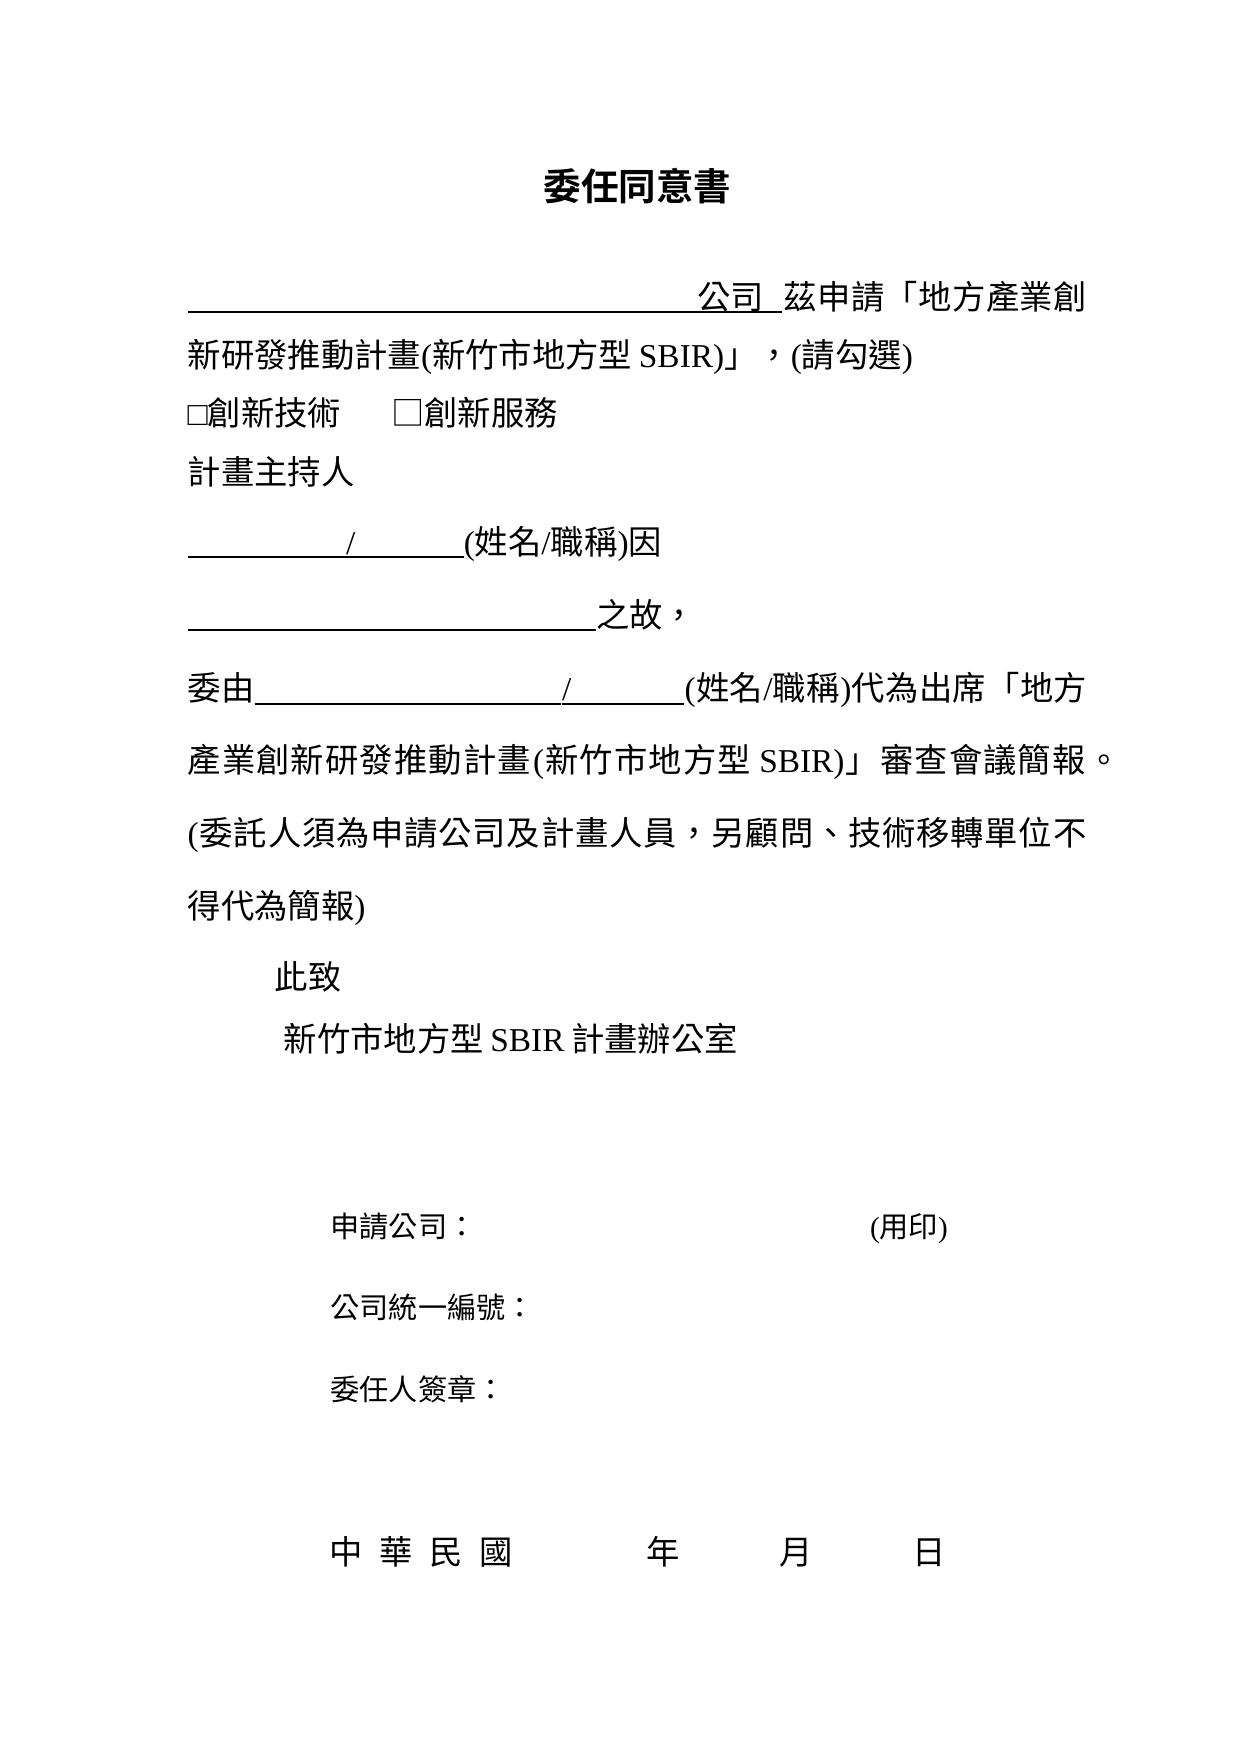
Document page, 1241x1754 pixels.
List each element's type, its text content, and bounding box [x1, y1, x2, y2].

subtitle 申請公司： (用印) [250, 1183, 1087, 1246]
subtitle 計畫主持人 [187, 437, 1087, 496]
subtitle □創新技術 □創新服務 [187, 379, 1087, 437]
subtitle 中 華 民 國 年 月 日 [187, 1508, 1087, 1571]
subtitle 公司統一編號： [250, 1264, 1087, 1327]
subtitle 委任人簽章： [250, 1346, 1087, 1408]
text 此致 [241, 933, 1087, 996]
subtitle / (姓名/職稱)因 [187, 496, 1087, 569]
subtitle 委由 / (姓名/職稱)代為出席「地方產業創新研發推動計畫(新竹市地方型SBIR)」審查會議簡報。(委託人須為申請公司及計畫人員，另顧問、技術移轉單位不得代為簡報) [187, 642, 1087, 933]
subtitle 新竹市地方型SBIR計畫辦公室 [250, 996, 1087, 1058]
subtitle 之故， [187, 569, 1087, 642]
subtitle 公司 茲申請「地方產業創新研發推動計畫(新竹市地方型SBIR)」，(請勾選) [187, 262, 1087, 379]
subtitle 委任同意書 [187, 158, 1087, 210]
